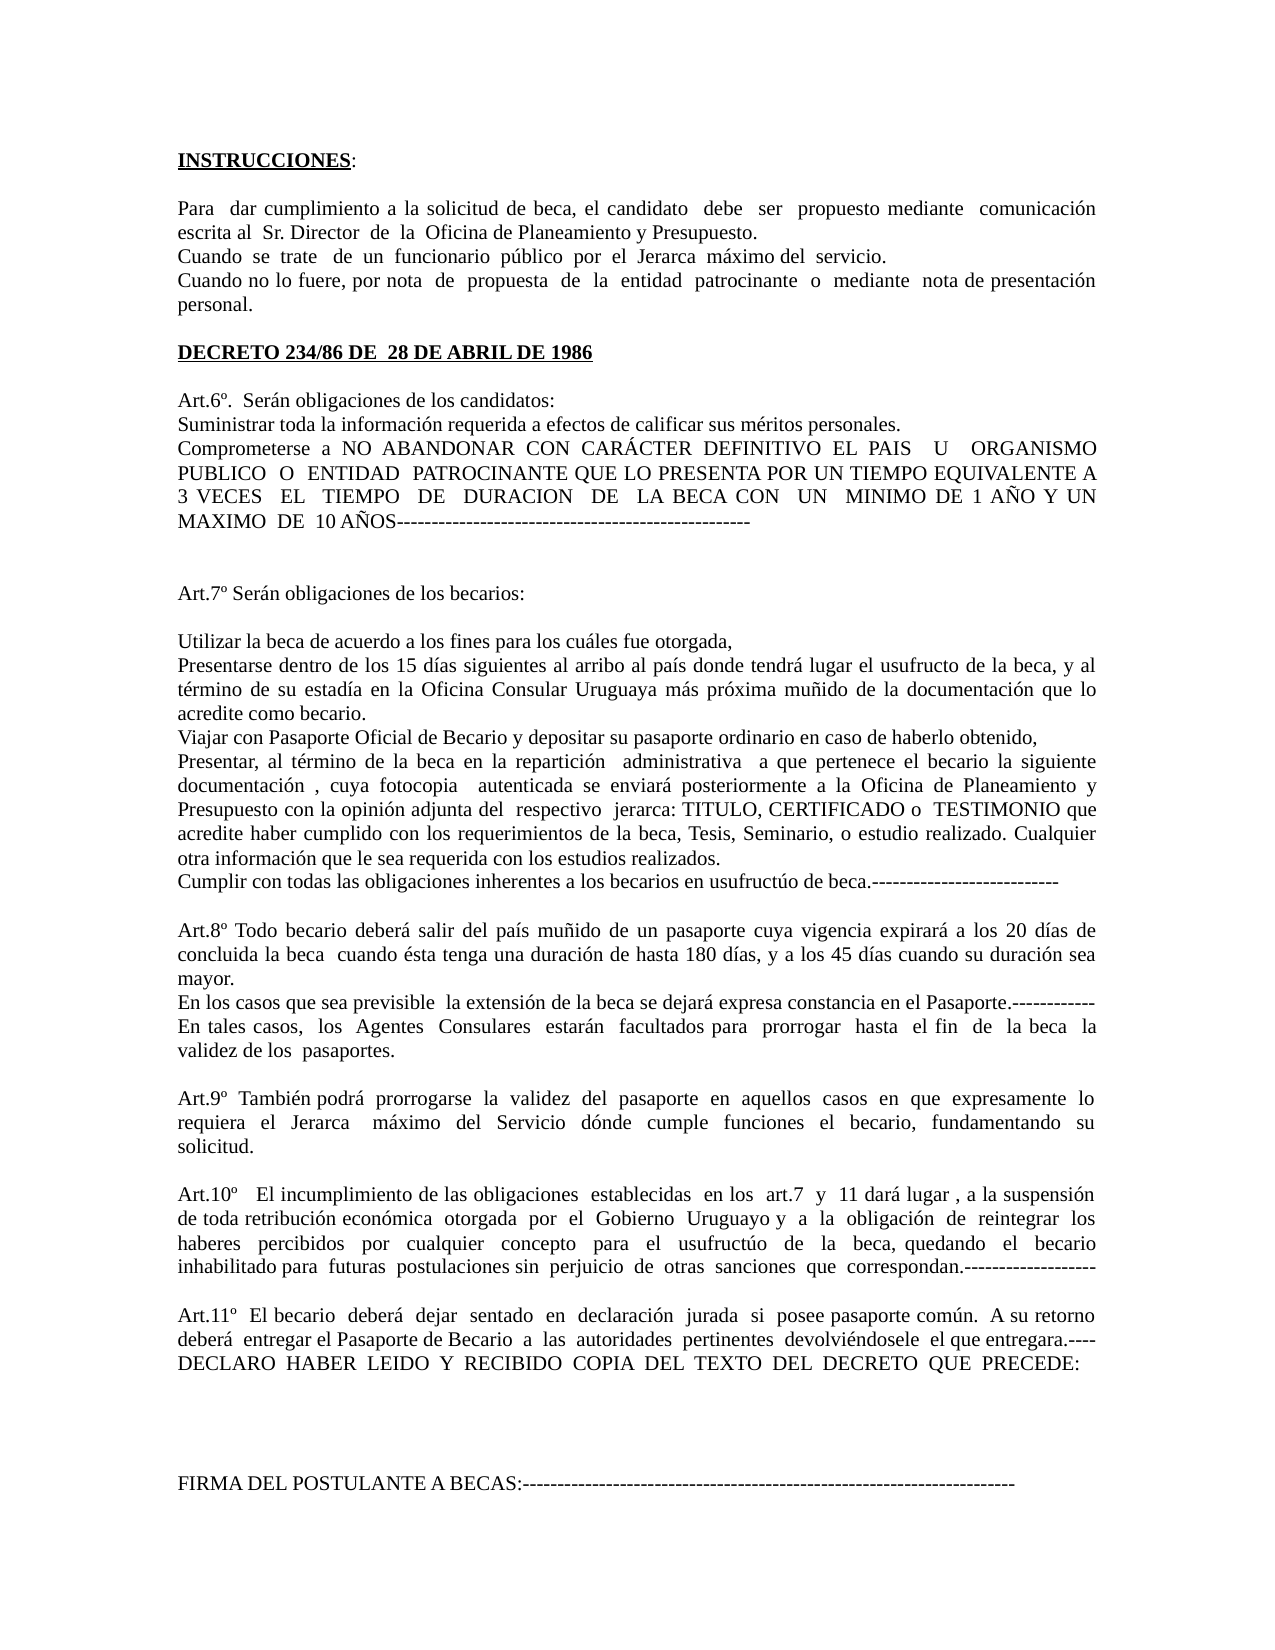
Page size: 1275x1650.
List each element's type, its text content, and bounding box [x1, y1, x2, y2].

text Art.7º Serán obligaciones de los becarios: [177, 581, 1098, 605]
text Para dar cumplimiento a la solicitud de beca, el candidato debe ser propuesto mediante comunicación escrita al Sr. Director de la Oficina de Planeamiento y Presupuesto. [177, 196, 1098, 244]
text INSTRUCCIONES: [177, 148, 1098, 172]
text Suministrar toda la información requerida a efectos de calificar sus méritos personales. [177, 412, 1098, 436]
text Utilizar la beca de acuerdo a los fines para los cuáles fue otorgada, [177, 629, 1098, 653]
text Art.9º También podrá prorrogarse la validez del pasaporte en aquellos casos en que expresamente lo requiera el Jerarca máximo del Servicio dónde cumple funciones el becario, fundamentando su solicitud. [177, 1086, 1098, 1158]
text Art.11º El becario deberá dejar sentado en declaración jurada si posee pasaporte común. A su retorno deberá entregar el Pasaporte de Becario a las autoridades pertinentes devolviéndosele el que entregara.----DECLARO HABER LEIDO Y RECIBIDO COPIA DEL TEXTO DEL DECRETO QUE PRECEDE: [177, 1303, 1098, 1375]
subtitle DECRETO 234/86 DE 28 DE ABRIL DE 1986 [177, 340, 1098, 364]
text Art.8º Todo becario deberá salir del país muñido de un pasaporte cuya vigencia expirará a los 20 días de concluida la beca cuando ésta tenga una duración de hasta 180 días, y a los 45 días cuando su duración sea mayor. [177, 918, 1098, 990]
subtitle FIRMA DEL POSTULANTE A BECAS:----------------------------------------------------------------------- [177, 1471, 1098, 1495]
text Art.6º. Serán obligaciones de los candidatos: [177, 388, 1098, 412]
text Presentarse dentro de los 15 días siguientes al arribo al país donde tendrá lugar el usufructo de la beca, y al término de su estadía en la Oficina Consular Uruguaya más próxima muñido de la documentación que lo acredite como becario. [177, 653, 1098, 725]
text Presentar, al término de la beca en la repartición administrativa a que pertenece el becario la siguiente documentación , cuya fotocopia autenticada se enviará posteriormente a la Oficina de Planeamiento y Presupuesto con la opinión adjunta del respectivo jerarca: TITULO, CERTIFICADO o TESTIMONIO que acredite haber cumplido con los requerimientos de la beca, Tesis, Seminario, o estudio realizado. Cualquier otra información que le sea requerida con los estudios realizados. [177, 749, 1098, 869]
text Viajar con Pasaporte Oficial de Becario y depositar su pasaporte ordinario en caso de haberlo obtenido, [177, 725, 1098, 749]
text En los casos que sea previsible la extensión de la beca se dejará expresa constancia en el Pasaporte.------------En tales casos, los Agentes Consulares estarán facultados para prorrogar hasta el fin de la beca la validez de los pasaportes. [177, 990, 1098, 1062]
text Cumplir con todas las obligaciones inherentes a los becarios en usufructúo de beca.--------------------------- [177, 869, 1098, 893]
text Cuando no lo fuere, por nota de propuesta de la entidad patrocinante o mediante nota de presentación personal. [177, 268, 1098, 316]
text Comprometerse a NO ABANDONAR CON CARÁCTER DEFINITIVO EL PAIS U ORGANISMO PUBLICO O ENTIDAD PATROCINANTE QUE LO PRESENTA POR UN TIEMPO EQUIVALENTE A 3 VECES EL TIEMPO DE DURACION DE LA BECA CON UN MINIMO DE 1 AÑO Y UN MAXIMO DE 10 AÑOS--------------------------------------------------- [177, 436, 1098, 533]
text Cuando se trate de un funcionario público por el Jerarca máximo del servicio. [177, 244, 1098, 268]
text Art.10º El incumplimiento de las obligaciones establecidas en los art.7 y 11 dará lugar , a la suspensión de toda retribución económica otorgada por el Gobierno Uruguayo y a la obligación de reintegrar los haberes percibidos por cualquier concepto para el usufructúo de la beca, quedando el becario inhabilitado para futuras postulaciones sin perjuicio de otras sanciones que correspondan.------------------- [177, 1182, 1098, 1278]
